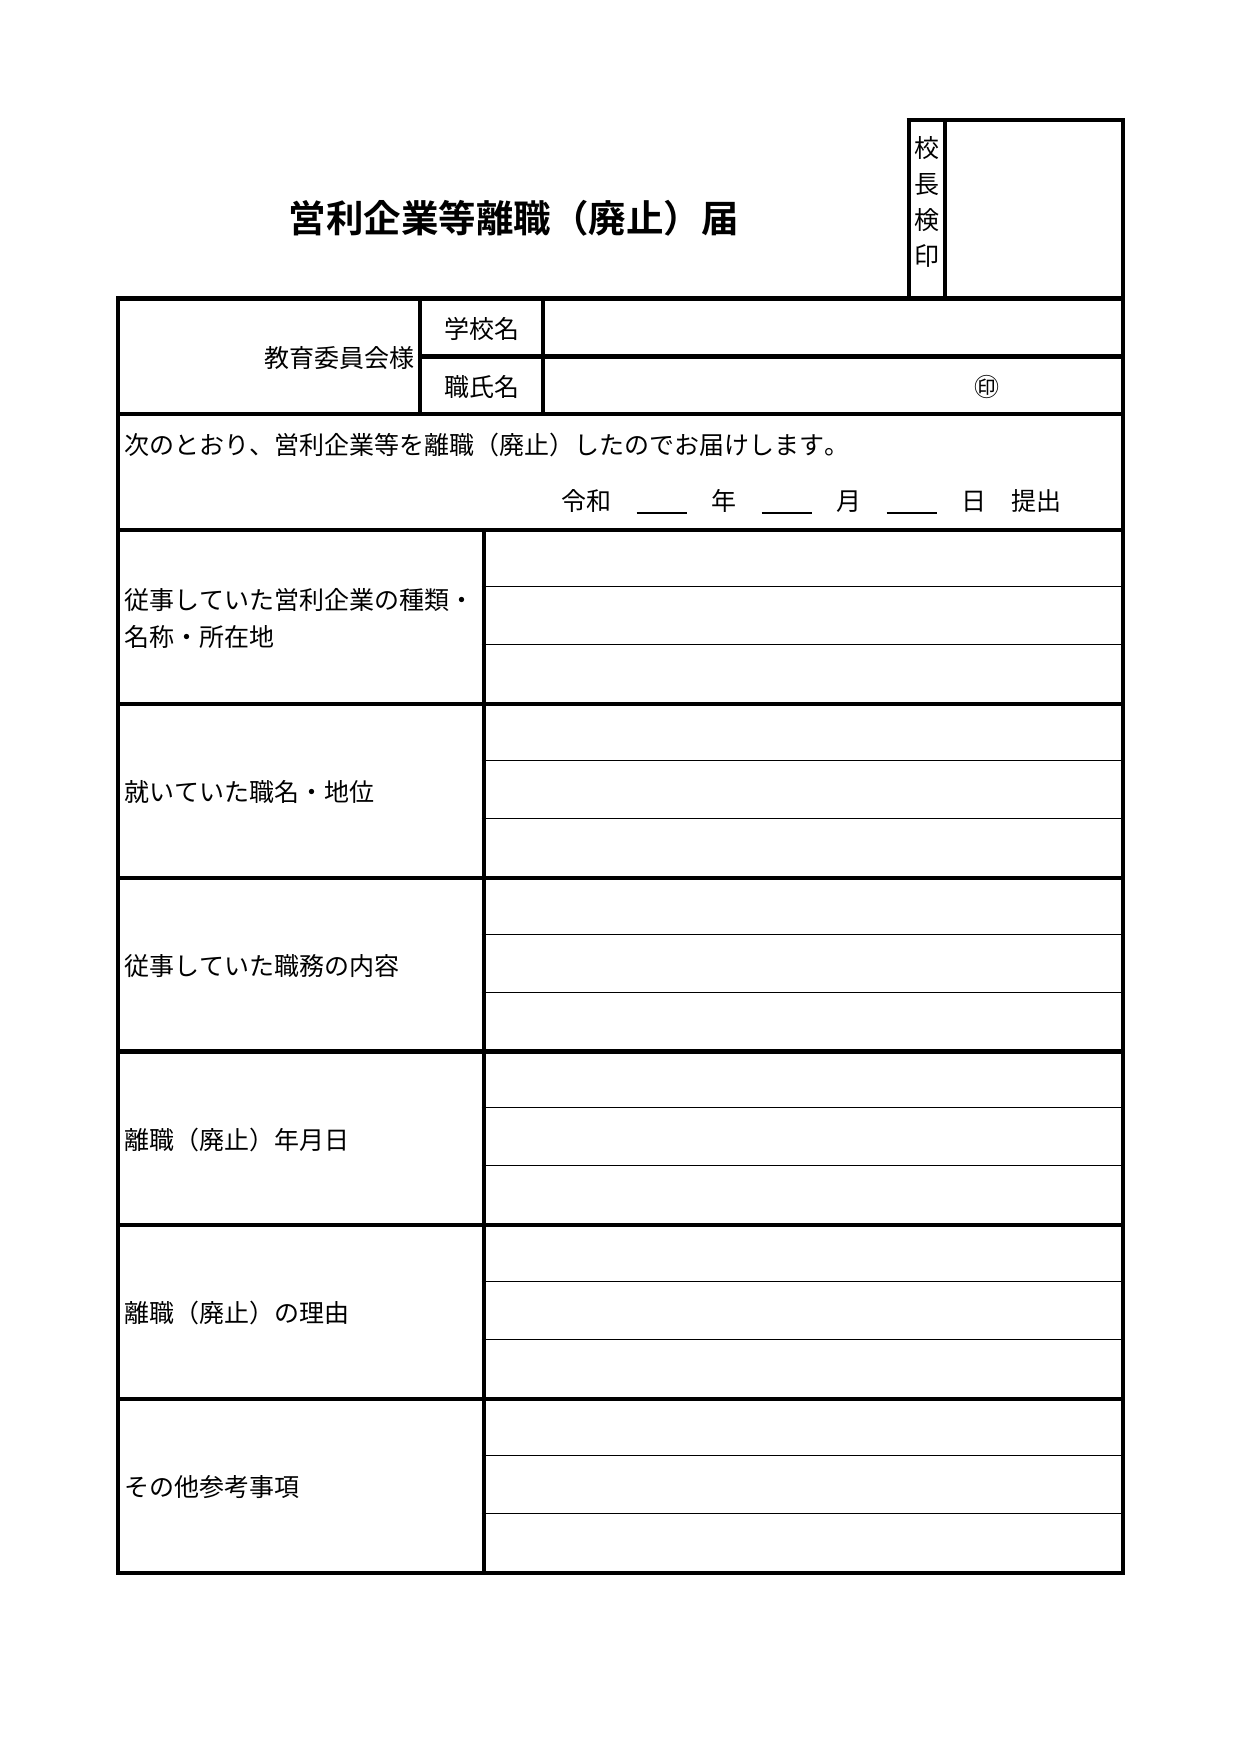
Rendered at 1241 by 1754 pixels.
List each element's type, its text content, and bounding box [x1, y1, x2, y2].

table_cell [486, 1401, 1121, 1455]
table_cell その他参考事項 [120, 1401, 482, 1571]
table_cell [545, 301, 968, 354]
table_cell [486, 587, 1121, 644]
table_cell [486, 880, 1121, 933]
table_cell 就いていた職名・地位 [120, 706, 482, 876]
table_cell [486, 993, 1121, 1049]
table_cell [486, 645, 1121, 702]
table_cell 離職（廃止）年月日 [120, 1054, 482, 1223]
table_cell 令和 年 月 日 提出 [120, 470, 1121, 528]
table_cell 従事していた職務の内容 [120, 880, 482, 1049]
table_cell [486, 1166, 1121, 1223]
table_cell 職氏名 [422, 359, 541, 412]
table_cell [486, 1456, 1121, 1513]
table_cell 従事していた営利企業の種類・名称・所在地 [120, 532, 482, 702]
table_cell [486, 761, 1121, 818]
table_cell 学校名 [422, 301, 541, 354]
table_header 校長検印 [911, 122, 943, 296]
table_cell [486, 1514, 1121, 1571]
table_cell [486, 1340, 1121, 1397]
table_cell 離職（廃止）の理由 [120, 1227, 482, 1397]
table_cell [486, 1054, 1121, 1107]
table_cell [486, 532, 1121, 586]
table_cell [486, 1227, 1121, 1281]
table_header [947, 122, 1121, 296]
table_cell [486, 935, 1121, 991]
table_cell 次のとおり、営利企業等を離職（廃止）したのでお届けします。 [120, 416, 1121, 470]
table_cell [486, 1108, 1121, 1165]
table_cell [545, 359, 968, 412]
table_cell [968, 301, 1121, 354]
table_cell 教育委員会様 [120, 301, 418, 412]
table_header 営利企業等離職（廃止）届 [118, 118, 907, 296]
table_cell [486, 706, 1121, 760]
table_cell [486, 819, 1121, 876]
table_cell [486, 1282, 1121, 1339]
table_cell ㊞ [968, 359, 1121, 412]
